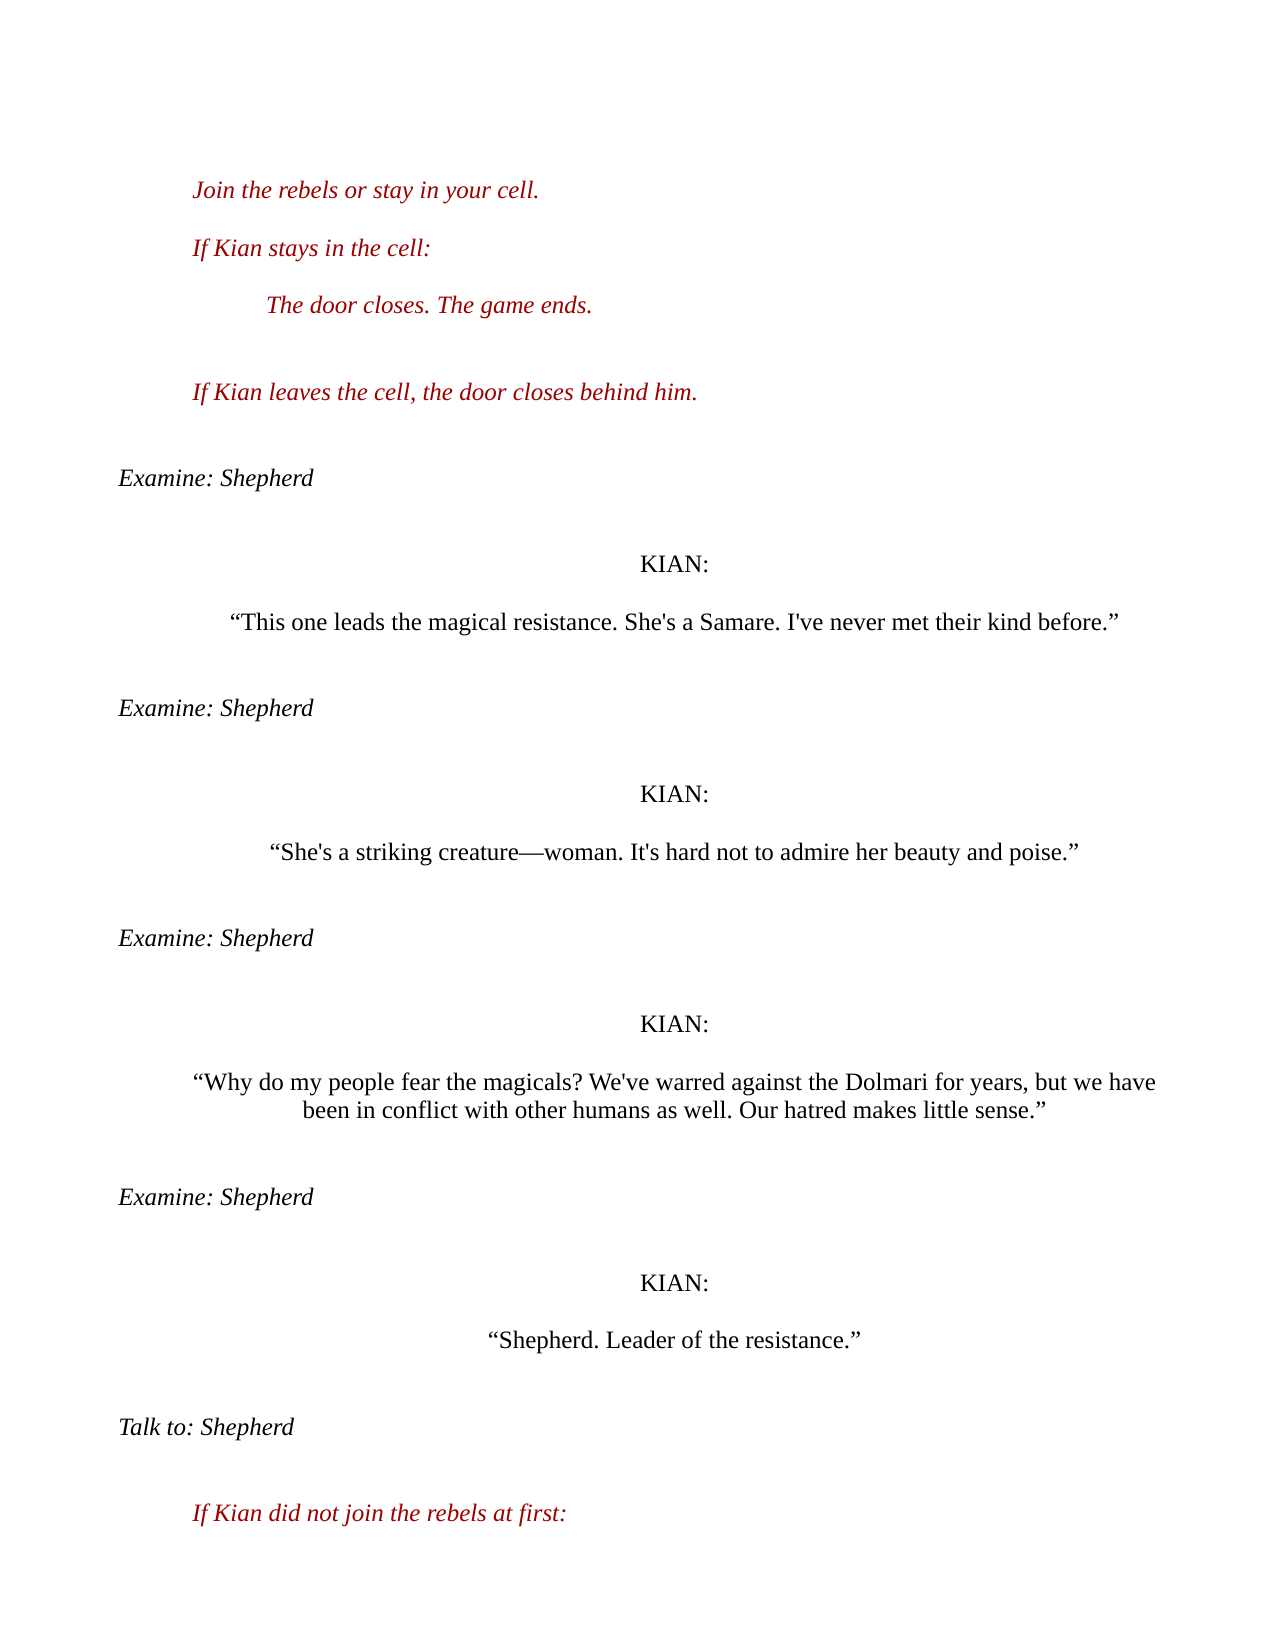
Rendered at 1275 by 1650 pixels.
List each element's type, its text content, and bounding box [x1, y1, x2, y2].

text KIAN: [118, 549, 1157, 578]
text Examine: Shepherd [118, 693, 1157, 722]
text If Kian stays in the cell: [118, 233, 1157, 262]
text KIAN: [118, 1009, 1157, 1038]
text “Shepherd. Leader of the resistance.” [118, 1326, 1157, 1354]
text “Why do my people fear the magicals? We've warred against the Dolmari for years, but we have been in conflict with other humans as well. Our hatred makes little sense.” [118, 1067, 1157, 1124]
text If Kian leaves the cell, the door closes behind him. [118, 377, 1157, 406]
text “This one leads the magical resistance. She's a Samare. I've never met their kind before.” [118, 607, 1157, 636]
text KIAN: [118, 1268, 1157, 1297]
text Examine: Shepherd [118, 1182, 1157, 1211]
text KIAN: [118, 779, 1157, 808]
text If Kian did not join the rebels at first: [118, 1498, 1157, 1527]
text Examine: Shepherd [118, 923, 1157, 952]
text Talk to: Shepherd [118, 1412, 1157, 1441]
text The door closes. The game ends. [118, 291, 1157, 319]
text “She's a striking creature—woman. It's hard not to admire her beauty and poise.” [118, 837, 1157, 866]
text Join the rebels or stay in your cell. [118, 176, 1157, 204]
text Examine: Shepherd [118, 463, 1157, 492]
